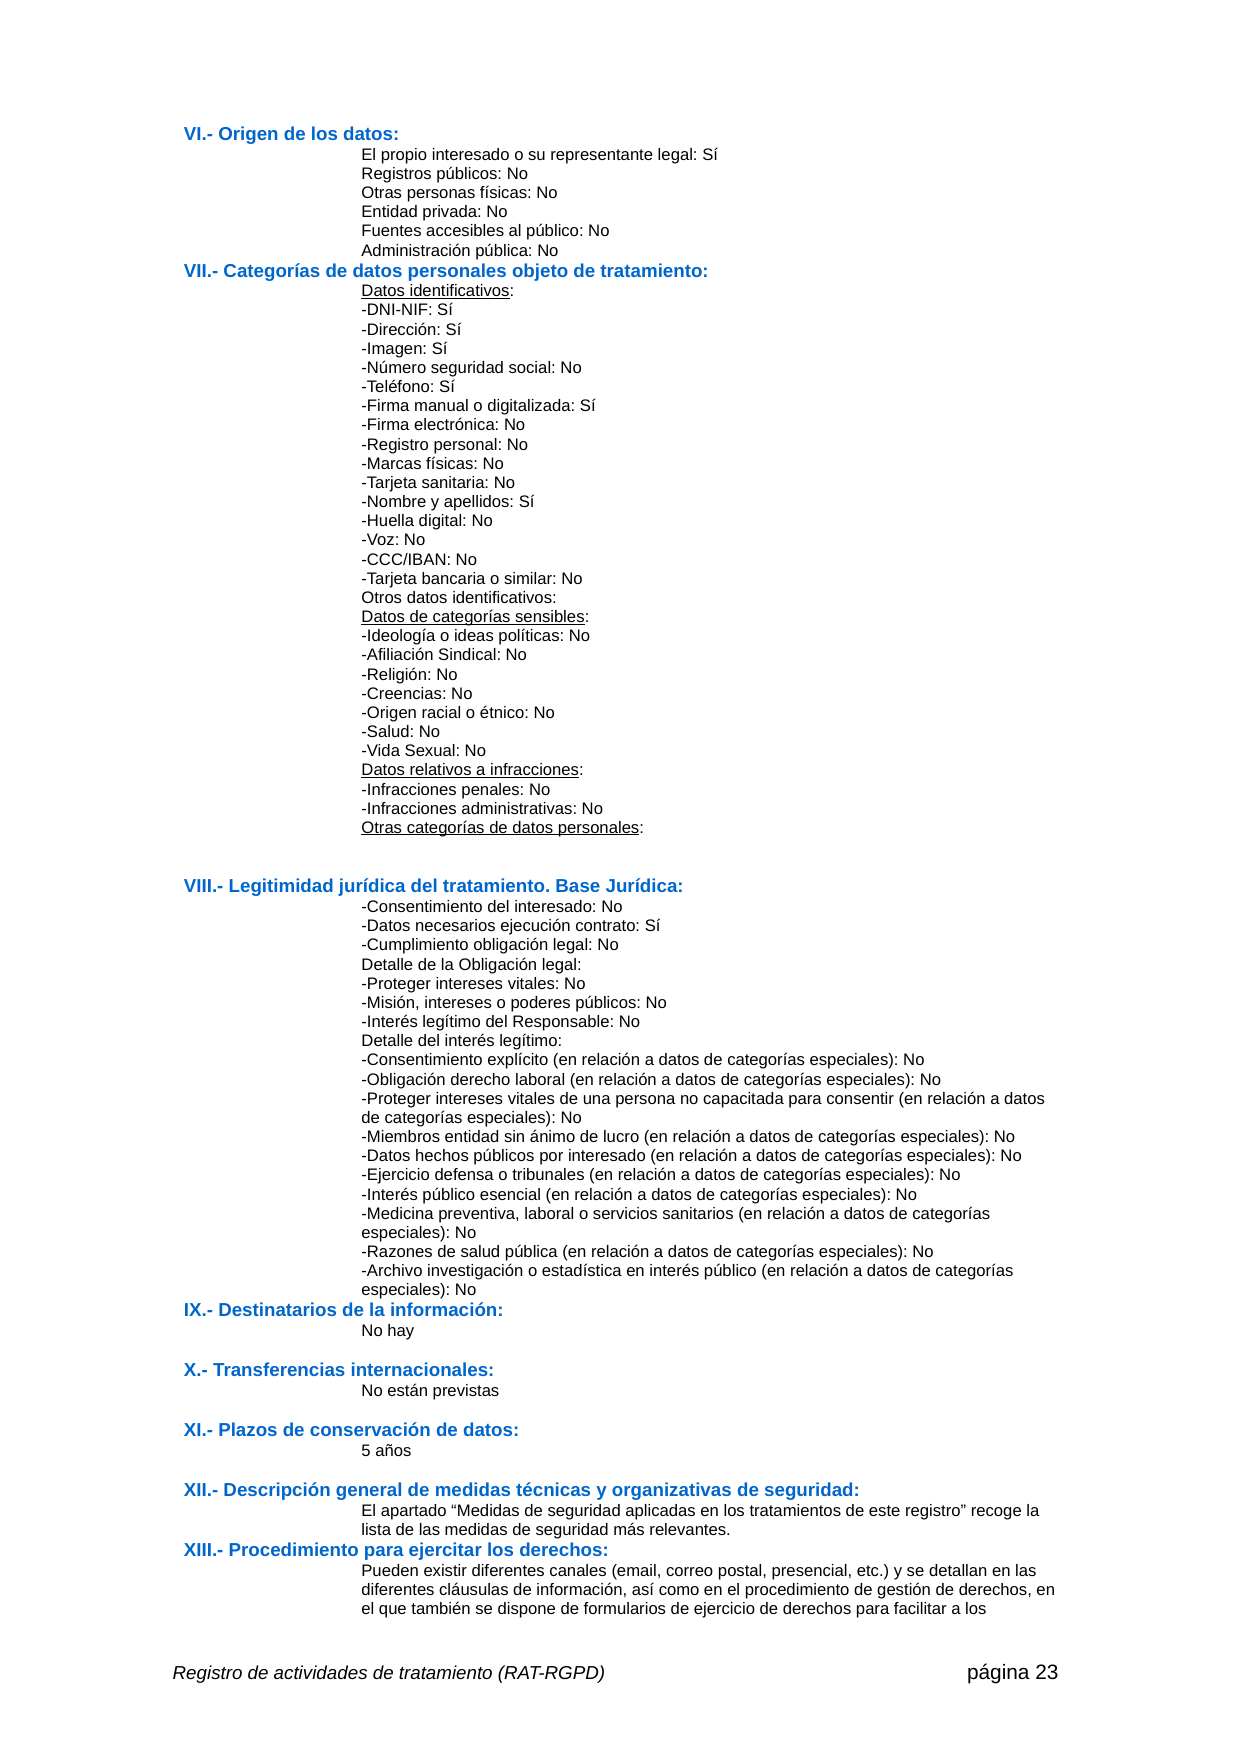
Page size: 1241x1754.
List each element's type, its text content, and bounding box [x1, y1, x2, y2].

table_cell VIII.- Legitimidad jurídica del tratamiento. Base Jurídica: [173, 875, 1078, 897]
table_cell No están previstas [350, 1381, 1078, 1419]
table_cell [173, 897, 350, 1299]
table_cell [173, 281, 350, 875]
table_cell El apartado “Medidas de seguridad aplicadas en los tratamientos de este registro” recoge la lista de las medidas de seguridad más relevantes. [350, 1501, 1078, 1539]
table_cell [173, 145, 350, 259]
table_cell VI.- Origen de los datos: [173, 123, 1078, 144]
table_cell IX.- Destinatarios de la información: [173, 1299, 1078, 1321]
table_cell XIII.- Procedimiento para ejercitar los derechos: [173, 1539, 1078, 1560]
table_cell XII.- Descripción general de medidas técnicas y organizativas de seguridad: [173, 1479, 1078, 1501]
table_cell [173, 1321, 350, 1359]
table_cell [173, 1560, 350, 1618]
table_cell [173, 1381, 350, 1419]
table_cell No hay [350, 1321, 1078, 1359]
table_cell XI.- Plazos de conservación de datos: [173, 1419, 1078, 1441]
table_cell 5 años [350, 1441, 1078, 1479]
table_cell El propio interesado o su representante legal: Sí Registros públicos: No Otras personas físicas: No Entidad privada: No Fuentes accesibles al público: No Administración pública: No [350, 145, 1078, 259]
table_cell VII.- Categorías de datos personales objeto de tratamiento: [173, 260, 1078, 281]
table_cell -Consentimiento del interesado: No -Datos necesarios ejecución contrato: Sí -Cumplimiento obligación legal: No Detalle de la Obligación legal: -Proteger intereses vitales: No -Misión, intereses o poderes públicos: No -Interés legítimo del Responsable: No Detalle del interés legítimo: -Consentimiento explícito (en relación a datos de categorías especiales): No -Obligación derecho laboral (en relación a datos de categorías especiales): No -Proteger intereses vitales de una persona no capacitada para consentir (en relación a datos de categorías especiales): No -Miembros entidad sin ánimo de lucro (en relación a datos de categorías especiales): No -Datos hechos públicos por interesado (en relación a datos de categorías especiales): No -Ejercicio defensa o tribunales (en relación a datos de categorías especiales): No -Interés público esencial (en relación a datos de categorías especiales): No -Medicina preventiva, laboral o servicios sanitarios (en relación a datos de categorías especiales): No -Razones de salud pública (en relación a datos de categorías especiales): No -Archivo investigación o estadística en interés público (en relación a datos de categorías especiales): No [350, 897, 1078, 1299]
table_cell [173, 1501, 350, 1539]
table_cell Pueden existir diferentes canales (email, correo postal, presencial, etc.) y se detallan en las diferentes cláusulas de información, así como en el procedimiento de gestión de derechos, en el que también se dispone de formularios de ejercicio de derechos para facilitar a los [350, 1560, 1078, 1618]
table_cell [173, 1441, 350, 1479]
table_cell Datos identificativos: -DNI-NIF: Sí -Dirección: Sí -Imagen: Sí -Número seguridad social: No -Teléfono: Sí -Firma manual o digitalizada: Sí -Firma electrónica: No -Registro personal: No -Marcas físicas: No -Tarjeta sanitaria: No -Nombre y apellidos: Sí -Huella digital: No -Voz: No -CCC/IBAN: No -Tarjeta bancaria o similar: No Otros datos identificativos: Datos de categorías sensibles: -Ideología o ideas políticas: No -Afiliación Sindical: No -Religión: No -Creencias: No -Origen racial o étnico: No -Salud: No -Vida Sexual: No Datos relativos a infracciones: -Infracciones penales: No -Infracciones administrativas: No Otras categorías de datos personales: [350, 281, 1078, 875]
table_cell X.- Transferencias internacionales: [173, 1359, 1078, 1381]
